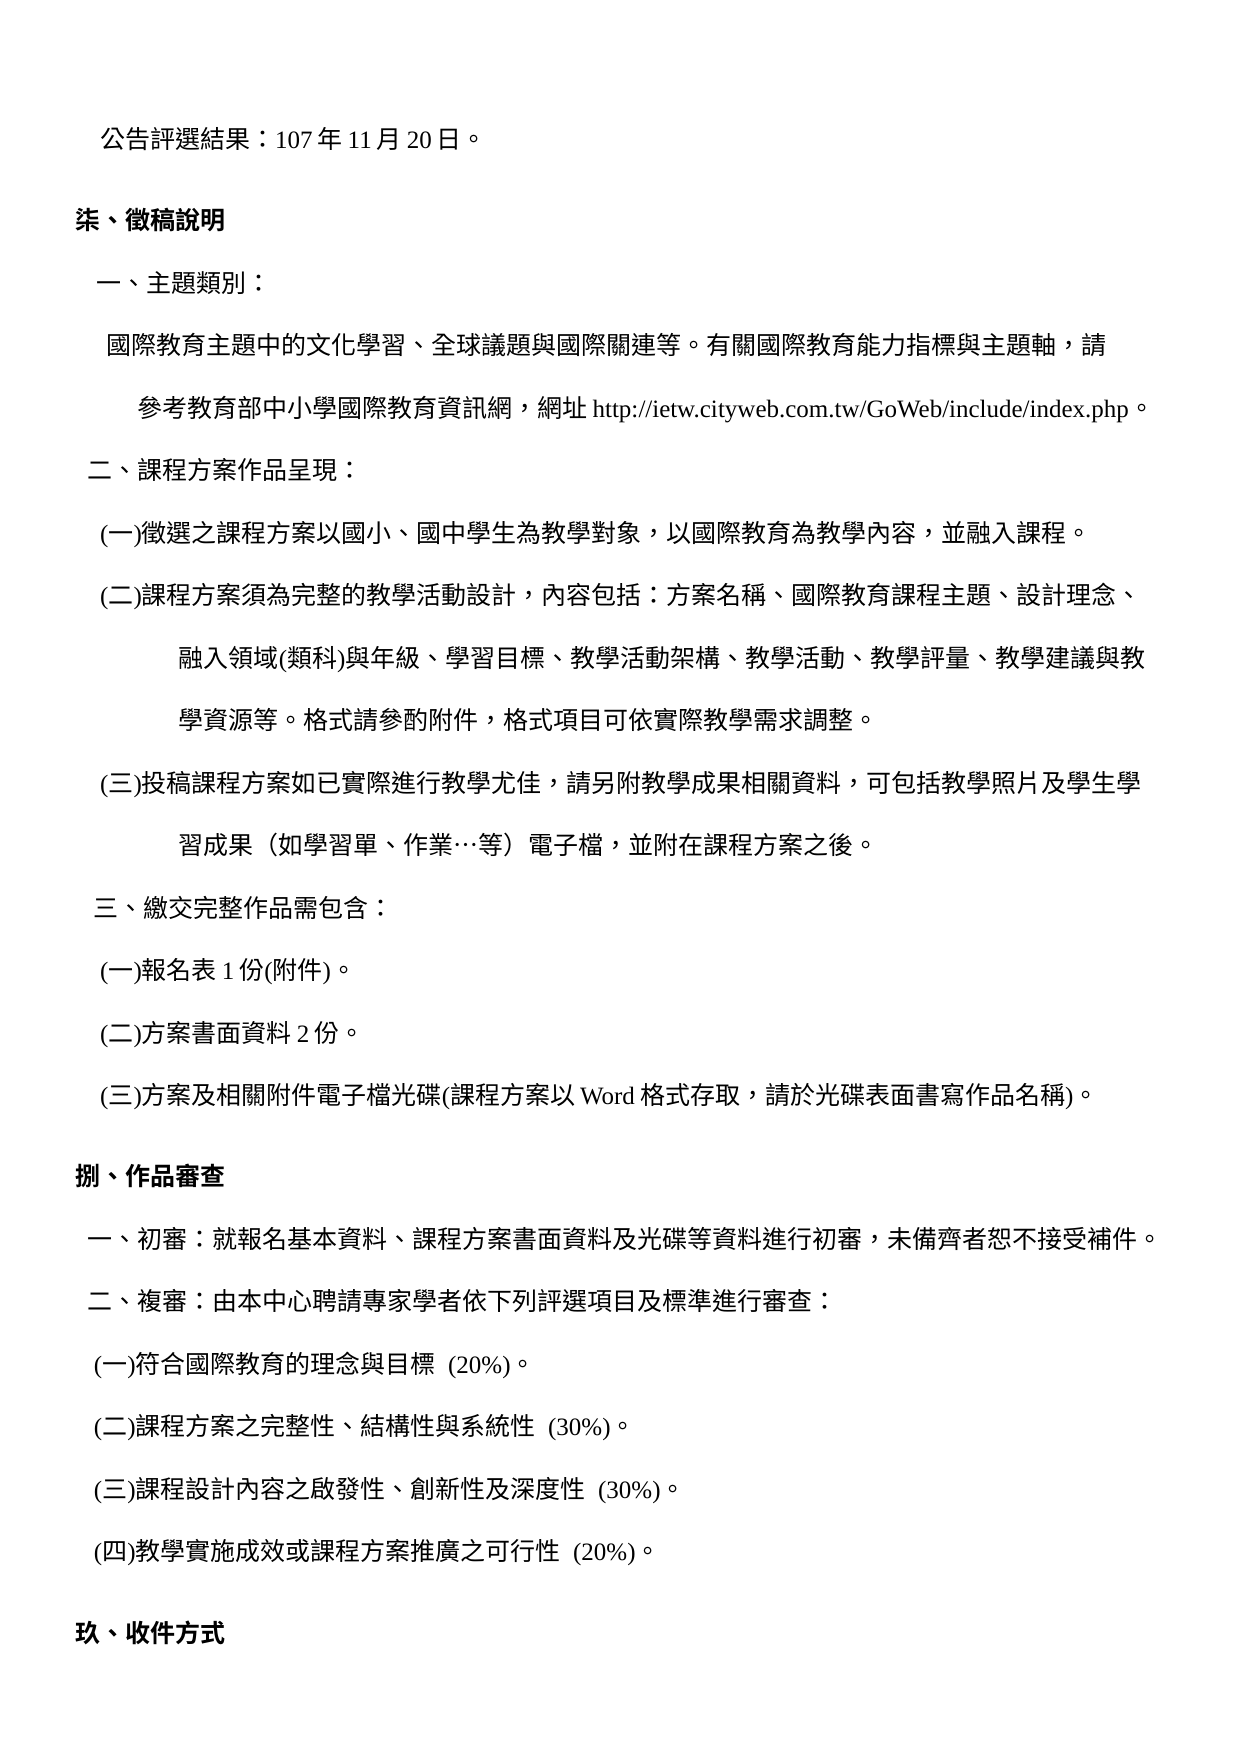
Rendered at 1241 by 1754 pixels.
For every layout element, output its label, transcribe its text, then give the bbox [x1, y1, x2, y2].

text (三)投稿課程方案如已實際進行教學尤佳，請另附教學成果相關資料，可包括教學照片及學生學習成果（如學習單、作業…等）電子檔，並附在課程方案之後。 [75, 739, 1165, 864]
text (三)課程設計內容之啟發性、創新性及深度性 (30%)。 [75, 1446, 1165, 1508]
text 二、課程方案作品呈現： [75, 427, 1165, 489]
text 二、複審：由本中心聘請專家學者依下列評選項目及標準進行審查： [75, 1258, 1165, 1321]
text 公告評選結果：107年11月20日。 [75, 96, 1165, 158]
text (一)徵選之課程方案以國小、國中學生為教學對象，以國際教育為教學內容，並融入課程。 [75, 489, 1165, 552]
text 玖、收件方式 [75, 1589, 1165, 1652]
text 一、主題類別： [75, 239, 1165, 302]
text (二)課程方案之完整性、結構性與系統性 (30%)。 [75, 1383, 1165, 1446]
text (三)方案及相關附件電子檔光碟(課程方案以Word格式存取，請於光碟表面書寫作品名稱)。 [75, 1052, 1165, 1114]
text (二)課程方案須為完整的教學活動設計，內容包括：方案名稱、國際教育課程主題、設計理念、融入領域(類科)與年級、學習目標、教學活動架構、教學活動、教學評量、教學建議與教學資源等。格式請參酌附件，格式項目可依實際教學需求調整。 [75, 552, 1165, 739]
text 捌、作品審查 [75, 1133, 1165, 1196]
text (一)符合國際教育的理念與目標 (20%)。 [75, 1321, 1165, 1383]
text (一)報名表1份(附件)。 [75, 927, 1165, 989]
text 參考教育部中小學國際教育資訊網，網址http://ietw.cityweb.com.tw/GoWeb/include/index.php。 [87, 364, 1165, 427]
text (二)方案書面資料2份。 [75, 989, 1165, 1052]
text 三、繳交完整作品需包含： [75, 864, 1165, 927]
text 國際教育主題中的文化學習、全球議題與國際關連等。有關國際教育能力指標與主題軸，請 [75, 302, 1165, 364]
text 一、初審：就報名基本資料、課程方案書面資料及光碟等資料進行初審，未備齊者恕不接受補件。 [75, 1196, 1165, 1258]
text (四)教學實施成效或課程方案推廣之可行性 (20%)。 [75, 1508, 1165, 1571]
text 柒、徵稿說明 [75, 177, 1165, 239]
